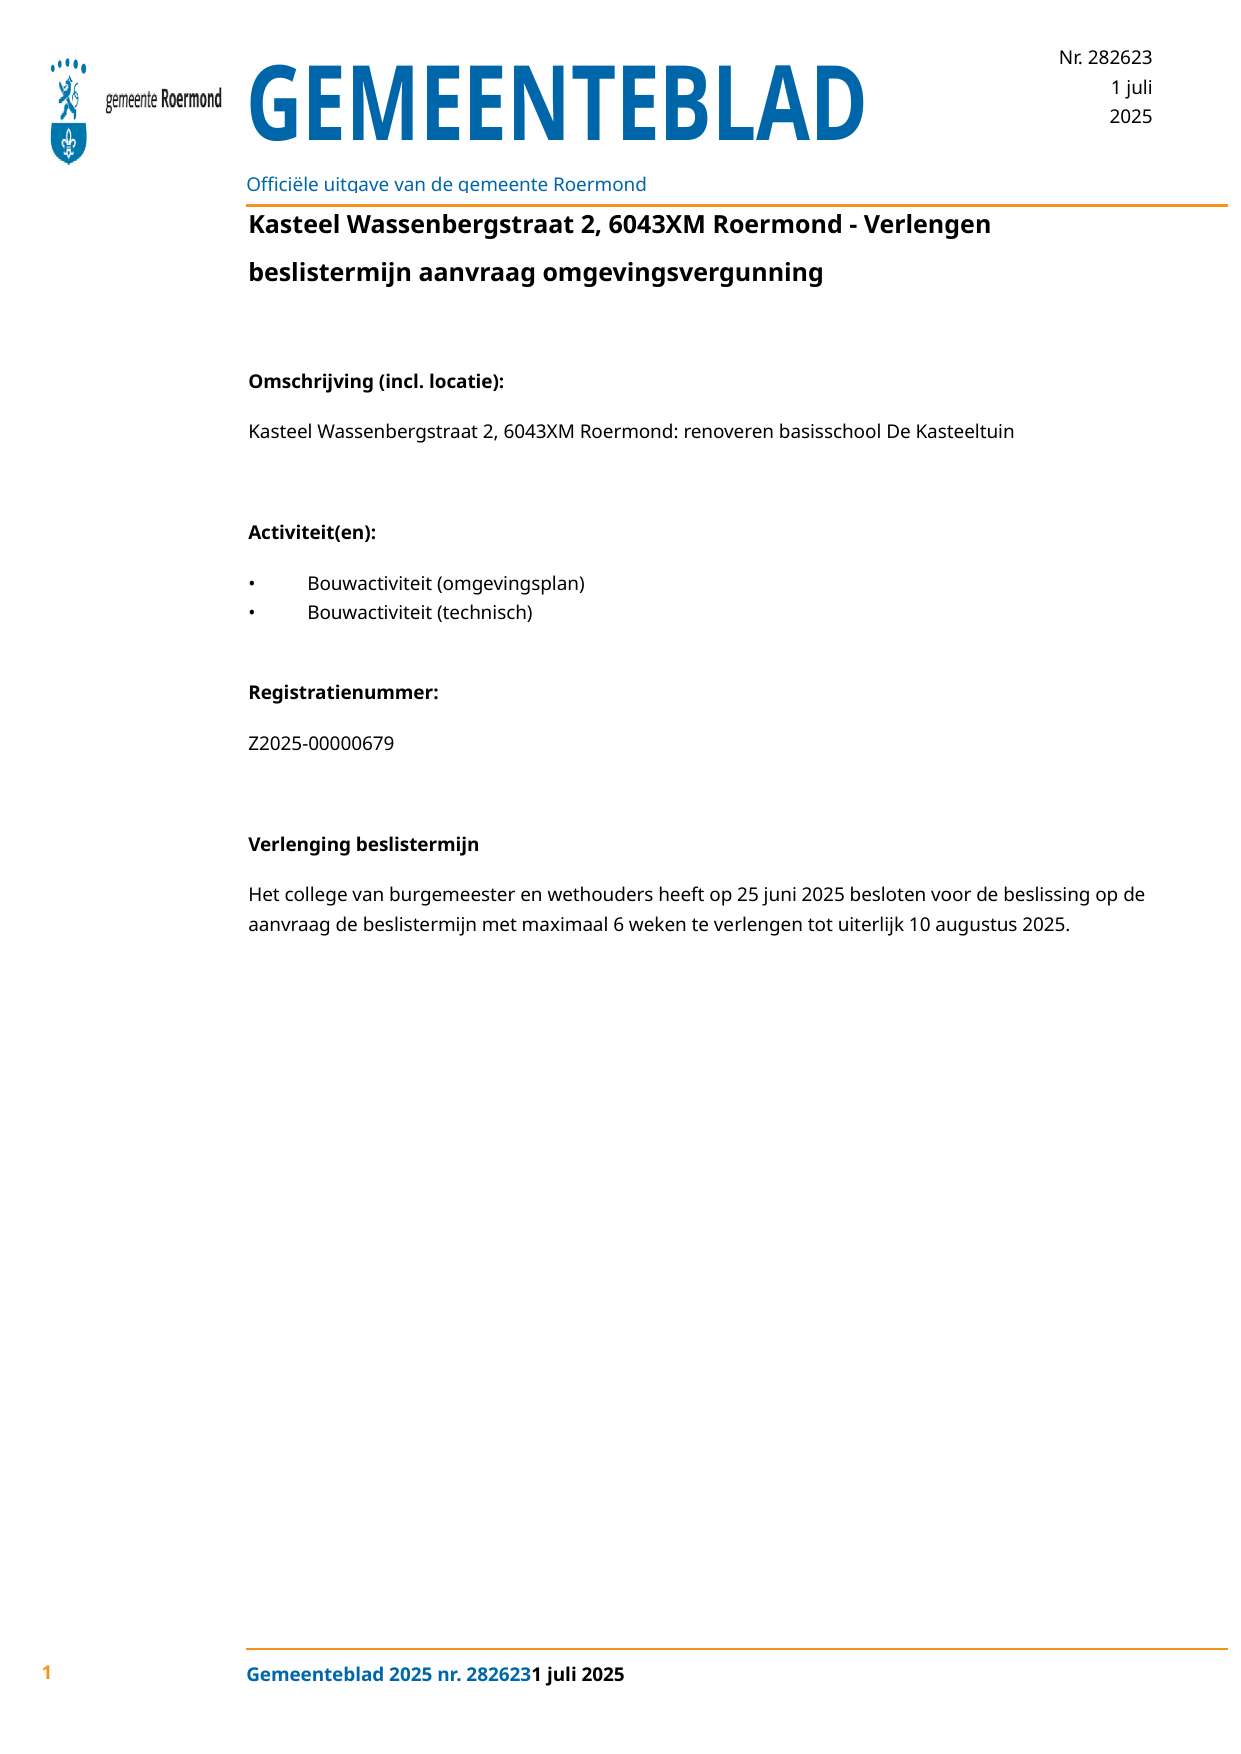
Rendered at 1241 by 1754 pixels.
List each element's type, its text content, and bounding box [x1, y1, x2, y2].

list Bouwactiviteit (technisch) [248, 599, 1152, 625]
list Bouwactiviteit (omgevingsplan) [248, 570, 1152, 596]
text Kasteel Wassenbergstraat 2, 6043XM Roermond: renoveren basisschool De Kasteeltuin [248, 419, 1152, 444]
text Verlenging beslistermijn [248, 831, 1152, 857]
text Het college van burgemeester en wethouders heeft op 25 juni 2025 besloten voor de beslissing op de aanvraag de beslistermijn met maximaal 6 weken te verlengen tot uiterlijk 10 augustus 2025. [248, 881, 1152, 937]
text Kasteel Wassenbergstraat 2, 6043XM Roermond - Verlengen beslistermijn aanvraag omgevingsvergunning [248, 207, 1152, 288]
text Activiteit(en): [248, 519, 1152, 545]
text Z2025-00000679 [248, 730, 1152, 756]
text Omschrijving (incl. locatie): [248, 368, 1152, 394]
picture [41, 47, 231, 172]
text Registratienummer: [248, 679, 1152, 705]
